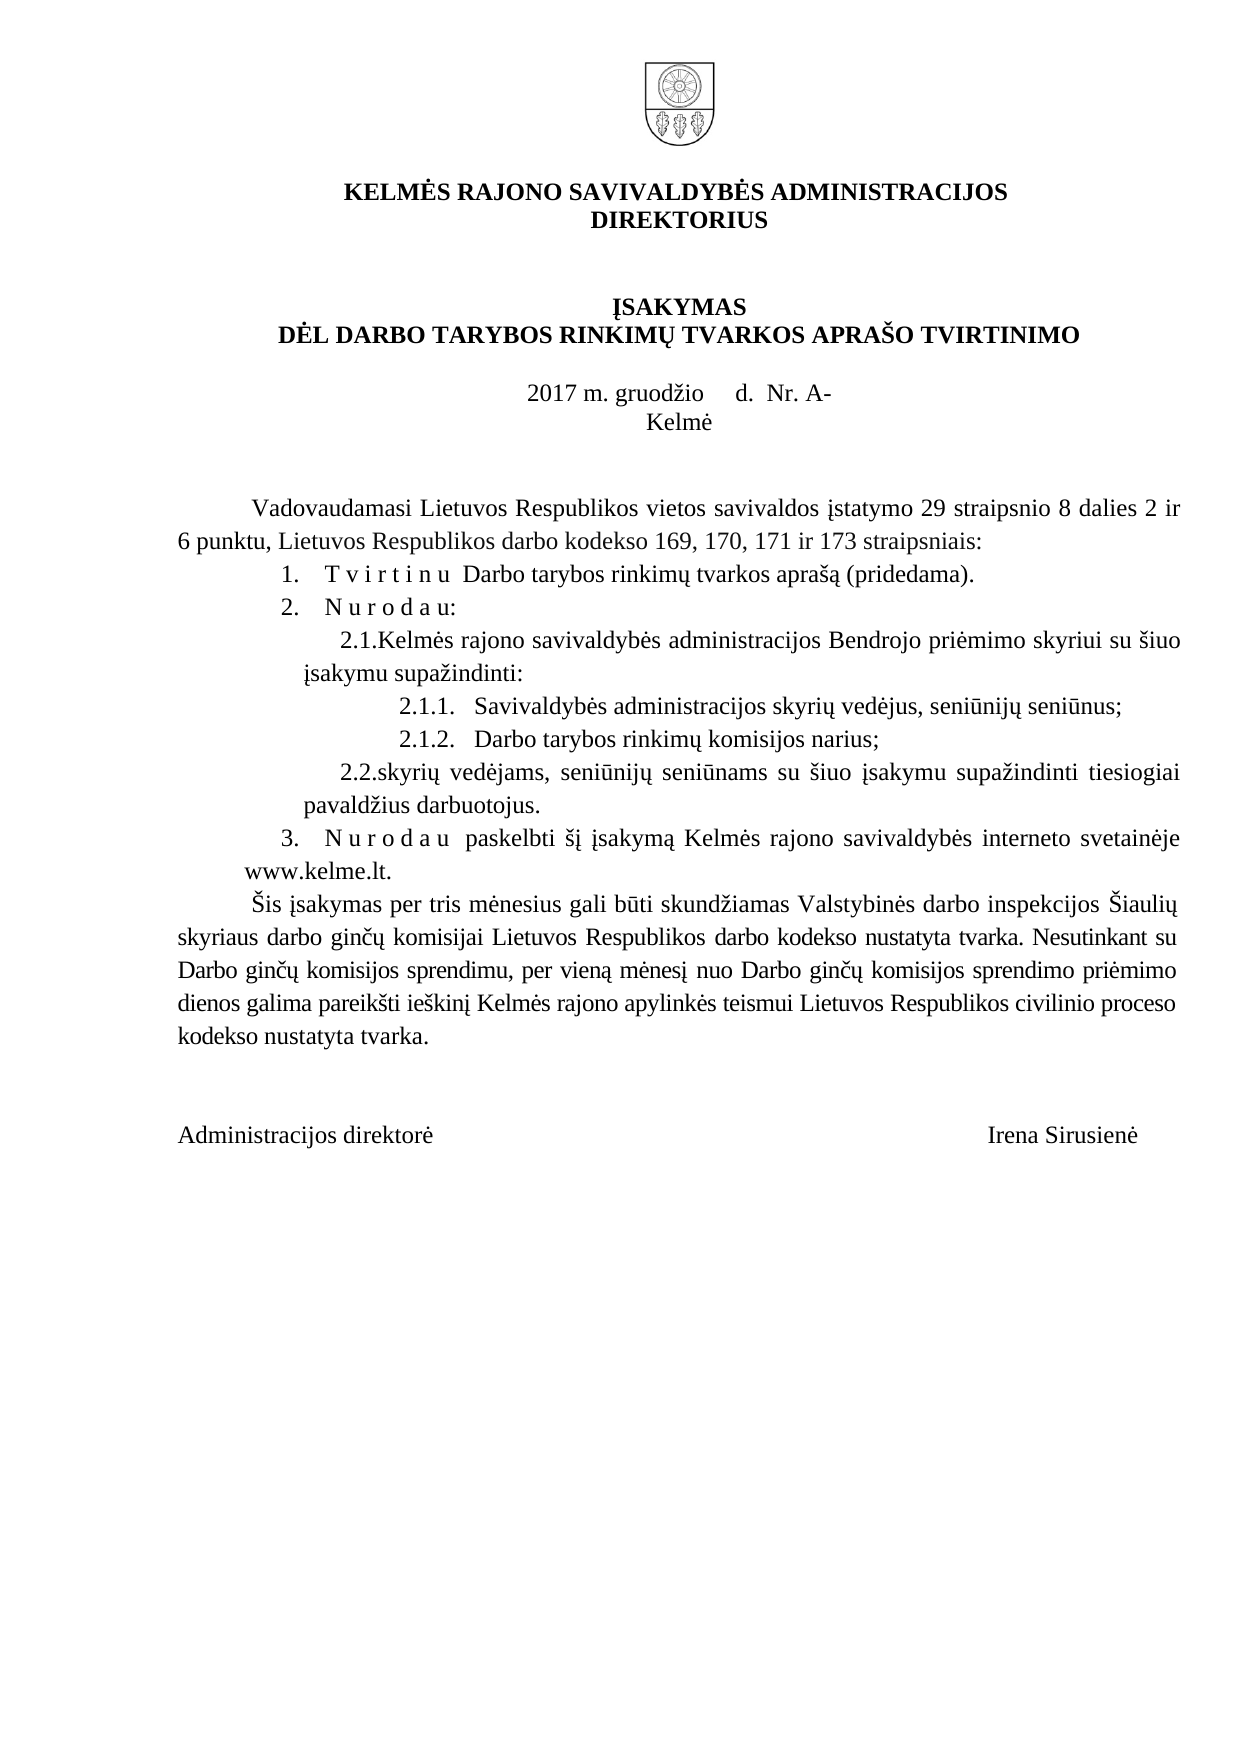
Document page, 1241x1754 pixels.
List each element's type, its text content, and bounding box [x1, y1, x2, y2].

list skyrių vedėjams, seniūnijų seniūnams su šiuo įsakymu supažindinti tiesiogiai pavaldžius darbuotojus. [266, 757, 1181, 819]
text ĮSAKYMAS [177, 292, 1181, 320]
subtitle DIREKTORIUS [177, 205, 1181, 234]
list Savivaldybės administracijos skyrių vedėjus, seniūnijų seniūnus; [325, 691, 1181, 720]
text Administracijos direktorė Irena Sirusienė [177, 1120, 1181, 1149]
text 2017 m. gruodžio d. Nr. A- [177, 378, 1181, 407]
text Šis įsakymas per tris mėnesius gali būti skundžiamas Valstybinės darbo inspekcijos Šiaulių skyriaus darbo ginčų komisijai Lietuvos Respublikos darbo kodekso nustatyta tvarka. Nesutinkant su Darbo ginčų komisijos sprendimu, per vieną mėnesį nuo Darbo ginčų komisijos sprendimo priėmimo dienos galima pareikšti ieškinį Kelmės rajono apylinkės teismui Lietuvos Respublikos civilinio proceso kodekso nustatyta tvarka. [177, 889, 1177, 1050]
subtitle KELMĖS RAJONO SAVIVALDYBĖS ADMINISTRACIJOS [177, 177, 1181, 205]
list Nurodau paskelbti šį įsakymą Kelmės rajono savivaldybės interneto svetainėje www.kelme.lt. [207, 823, 1181, 885]
list Tvirtinu Darbo tarybos rinkimų tvarkos aprašą (pridedama). [207, 559, 1181, 588]
text Kelmė [177, 407, 1181, 435]
text Vadovaudamasi Lietuvos Respublikos vietos savivaldos įstatymo 29 straipsnio 8 dalies 2 ir 6 punktu, Lietuvos Respublikos darbo kodekso 169, 170, 171 ir 173 straipsniais: [177, 493, 1181, 554]
list Nurodau: [207, 592, 1181, 621]
list Kelmės rajono savivaldybės administracijos Bendrojo priėmimo skyriui su šiuo įsakymu supažindinti: [266, 625, 1181, 687]
list Darbo tarybos rinkimų komisijos narius; [325, 724, 1181, 753]
text DĖL darbo tarybos rinkimų tvarkos aprašo tvirtinimo [177, 320, 1181, 349]
